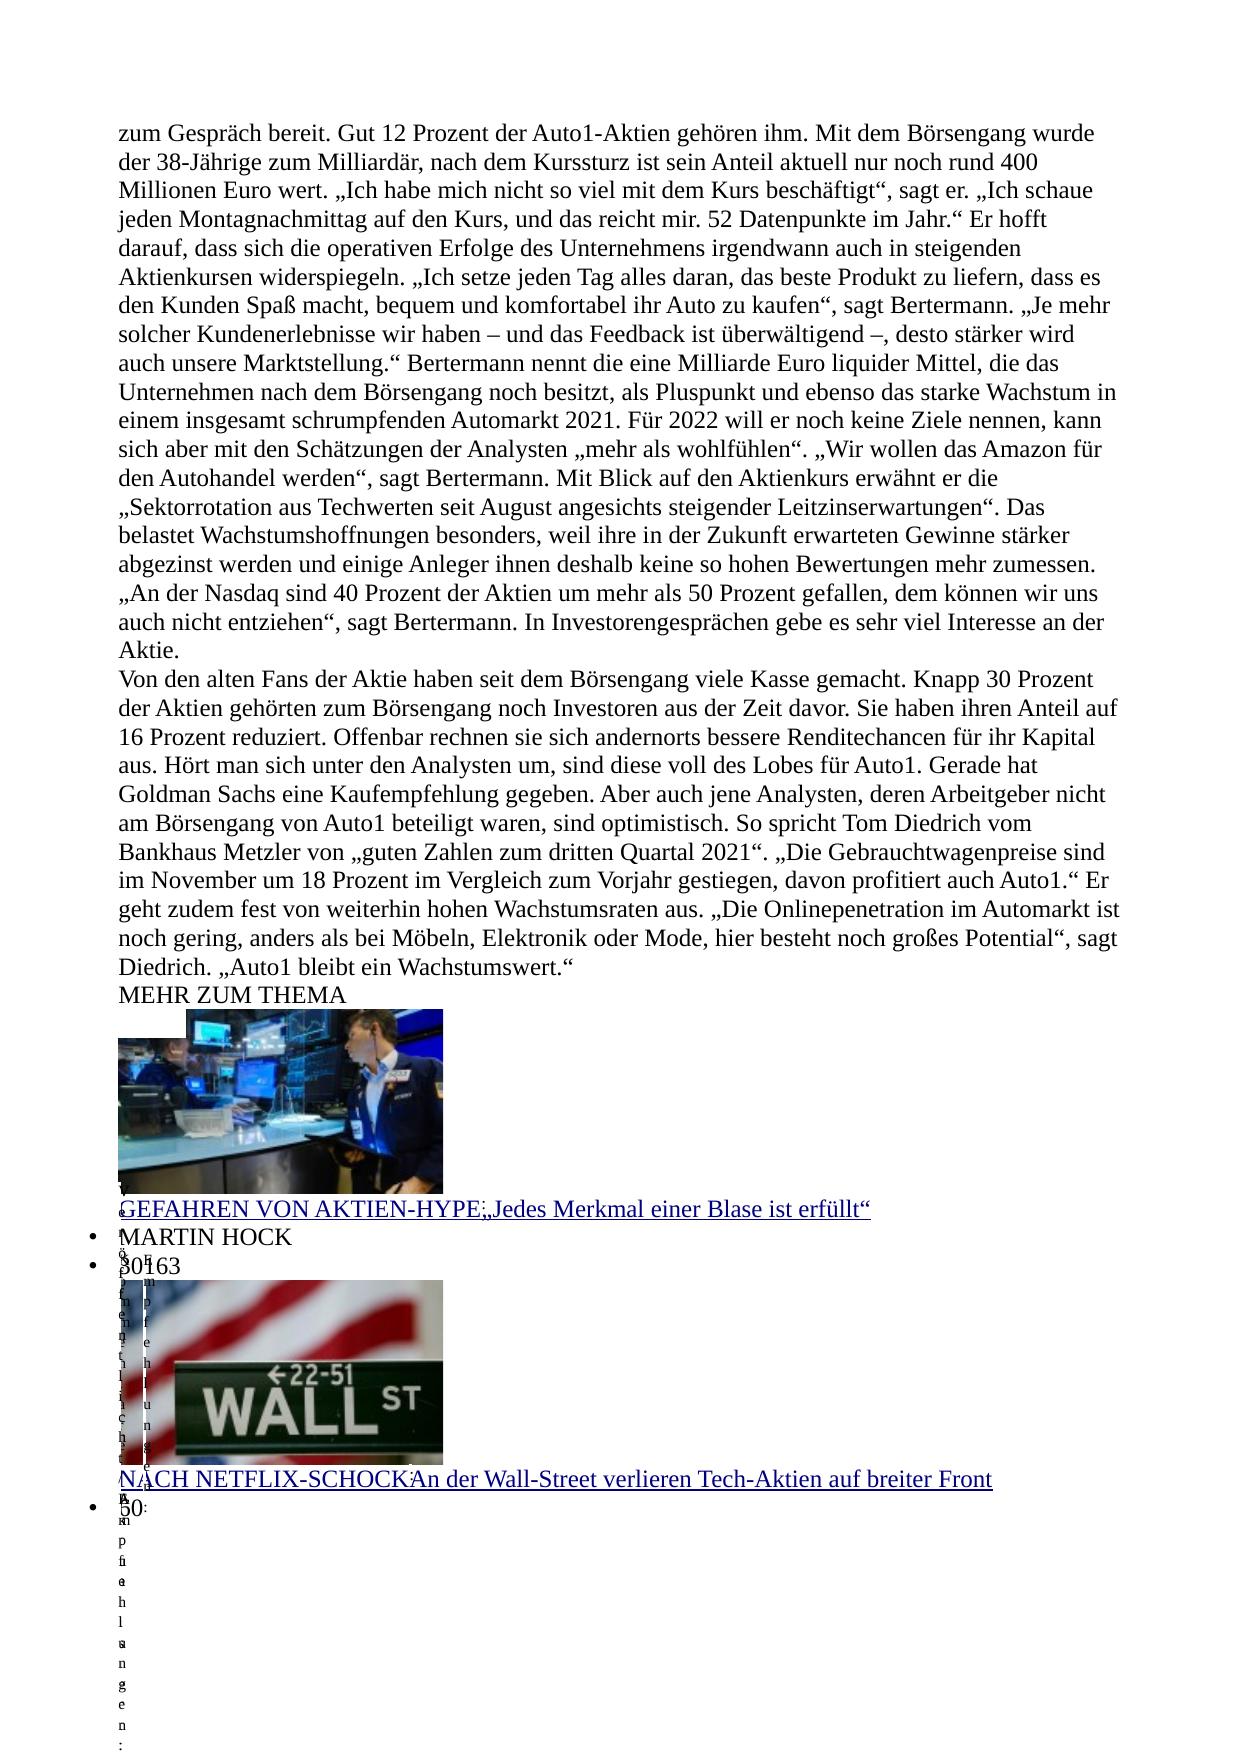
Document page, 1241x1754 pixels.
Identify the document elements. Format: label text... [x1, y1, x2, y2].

picture [121, 1280, 143, 1465]
list 60 [121, 1493, 1122, 1522]
list MARTIN HOCK [121, 1222, 1122, 1251]
text Von den alten Fans der Aktie haben seit dem Börsengang viele Kasse gemacht. Knapp 30 Prozent der Aktien gehörten zum Börsengang noch Investoren aus der Zeit davor. Sie haben ihren Anteil auf 16 Prozent reduziert. Offenbar rechnen sie sich andernorts bessere Renditechancen für ihr Kapital aus. Hört man sich unter den Analysten um, sind diese voll des Lobes für Auto1. Gerade hat Goldman Sachs eine Kaufempfehlung gegeben. Aber auch jene Analysten, deren Arbeitgeber nicht am Börsengang von Auto1 beteiligt waren, sind optimistisch. So spricht Tom Diedrich vom Bankhaus Metzler von „guten Zahlen zum dritten Quartal 2021“. „Die Gebrauchtwagenpreise sind im November um 18 Prozent im Vergleich zum Vorjahr gestiegen, davon profitiert auch Auto1.“ Er geht zudem fest von weiterhin hohen Wachstumsraten aus. „Die Onlinepenetration im Automarkt ist noch gering, anders als bei Möbeln, Elektronik oder Mode, hier besteht noch großes Potential“, sagt Diedrich. „Auto1 bleibt ein Wachstumswert.“ [118, 664, 1122, 981]
text MEHR ZUM THEMA [118, 981, 1122, 1009]
text zum Gespräch bereit. Gut 12 Prozent der Auto1-Aktien gehören ihm. Mit dem Börsengang wurde der 38-Jährige zum Milliardär, nach dem Kurssturz ist sein Anteil aktuell nur noch rund 400 Millionen Euro wert. „Ich habe mich nicht so viel mit dem Kurs beschäftigt“, sagt er. „Ich schaue jeden Montagnachmittag auf den Kurs, und das reicht mir. 52 Datenpunkte im Jahr.“ Er hofft darauf, dass sich die operativen Erfolge des Unternehmens irgendwann auch in steigenden Aktienkursen widerspiegeln. „Ich setze jeden Tag alles daran, das beste Produkt zu liefern, dass es den Kunden Spaß macht, bequem und komfortabel ihr Auto zu kaufen“, sagt Bertermann. „Je mehr solcher Kundenerlebnisse wir haben – und das Feedback ist überwältigend –, desto stärker wird auch unsere Marktstellung.“ Bertermann nennt die eine Milliarde Euro liquider Mittel, die das Unternehmen nach dem Börsengang noch besitzt, als Pluspunkt und ebenso das starke Wachstum in einem insgesamt schrumpfenden Automarkt 2021. Für 2022 will er noch keine Ziele nennen, kann sich aber mit den Schätzungen der Analysten „mehr als wohlfühlen“. „Wir wollen das Amazon für den Autohandel werden“, sagt Bertermann. Mit Blick auf den Aktienkurs erwähnt er die „Sektorrotation aus Techwerten seit August angesichts steigender Leitzinserwartungen“. Das belastet Wachstumshoffnungen besonders, weil ihre in der Zukunft erwarteten Gewinne stärker abgezinst werden und einige Anleger ihnen deshalb keine so hohen Bewertungen mehr zumessen. „An der Nasdaq sind 40 Prozent der Aktien um mehr als 50 Prozent gefallen, dem können wir uns auch nicht entziehen“, sagt Bertermann. In Investorengesprächen gebe es sehr viel Interesse an der Aktie. [118, 118, 1122, 664]
list 30163 [121, 1251, 143, 1280]
picture [118, 1009, 444, 1194]
list 30163 [146, 1251, 1122, 1280]
text GEFAHREN VON AKTIEN-HYPE„Jedes Merkmal einer Blase ist erfüllt“ [121, 1194, 1122, 1222]
text NACH NETFLIX-SCHOCKAn der Wall-Street verlieren Tech-Aktien auf breiter Front [146, 1464, 1122, 1493]
picture [146, 1280, 444, 1465]
